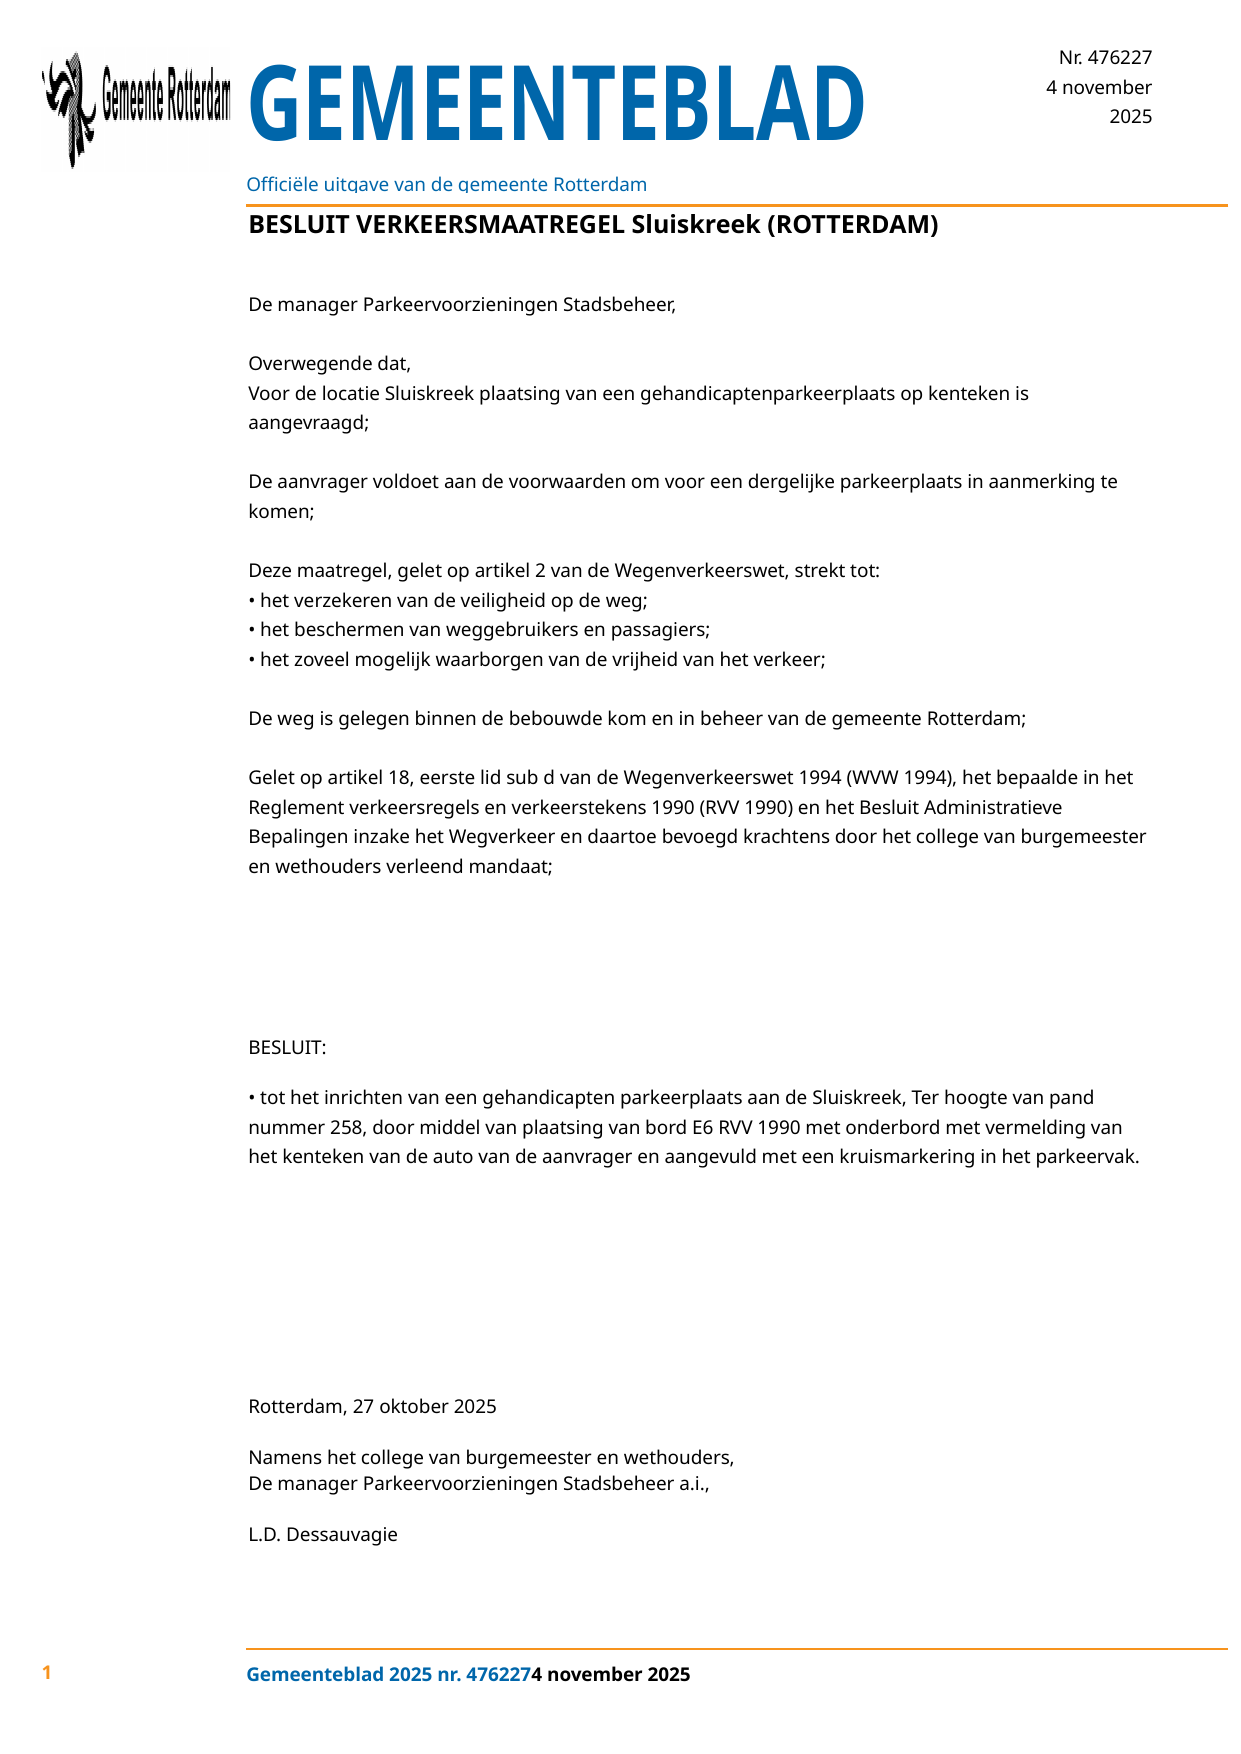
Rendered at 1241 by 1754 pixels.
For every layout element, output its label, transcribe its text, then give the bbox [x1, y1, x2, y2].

text • het verzekeren van de veiligheid op de weg; [248, 587, 1152, 613]
text De manager Parkeervoorzieningen Stadsbeheer, [248, 291, 1152, 317]
text Namens het college van burgemeester en wethouders, [248, 1444, 1152, 1470]
text Deze maatregel, gelet op artikel 2 van de Wegenverkeerswet, strekt tot: [248, 557, 1152, 583]
text De manager Parkeervoorzieningen Stadsbeheer a.i., [248, 1470, 1152, 1496]
text Gelet op artikel 18, eerste lid sub d van de Wegenverkeerswet 1994 (WVW 1994), het bepaalde in het Reglement verkeersregels en verkeerstekens 1990 (RVV 1990) en het Besluit Administratieve Bepalingen inzake het Wegverkeer en daartoe bevoegd krachtens door het college van burgemeester en wethouders verleend mandaat; [248, 764, 1152, 879]
text BESLUIT: [248, 1034, 1152, 1060]
text Rotterdam, 27 oktober 2025 [248, 1393, 1152, 1419]
text • het zoveel mogelijk waarborgen van de vrijheid van het verkeer; [248, 646, 1152, 672]
text De weg is gelegen binnen de bebouwde kom en in beheer van de gemeente Rotterdam; [248, 705, 1152, 731]
picture [41, 47, 231, 172]
text BESLUIT VERKEERSMAATREGEL Sluiskreek (ROTTERDAM) [248, 207, 1152, 241]
text • het beschermen van weggebruikers en passagiers; [248, 616, 1152, 642]
text Voor de locatie Sluiskreek plaatsing van een gehandicaptenparkeerplaats op kenteken is aangevraagd; [248, 380, 1152, 435]
text L.D. Dessauvagie [248, 1522, 1152, 1547]
text Overwegende dat, [248, 350, 1152, 376]
text De aanvrager voldoet aan de voorwaarden om voor een dergelijke parkeerplaats in aanmerking te komen; [248, 468, 1152, 524]
text • tot het inrichten van een gehandicapten parkeerplaats aan de Sluiskreek, Ter hoogte van pand nummer 258, door middel van plaatsing van bord E6 RVV 1990 met onderbord met vermelding van het kenteken van de auto van de aanvrager en aangevuld met een kruismarkering in het parkeervak. [248, 1084, 1152, 1169]
